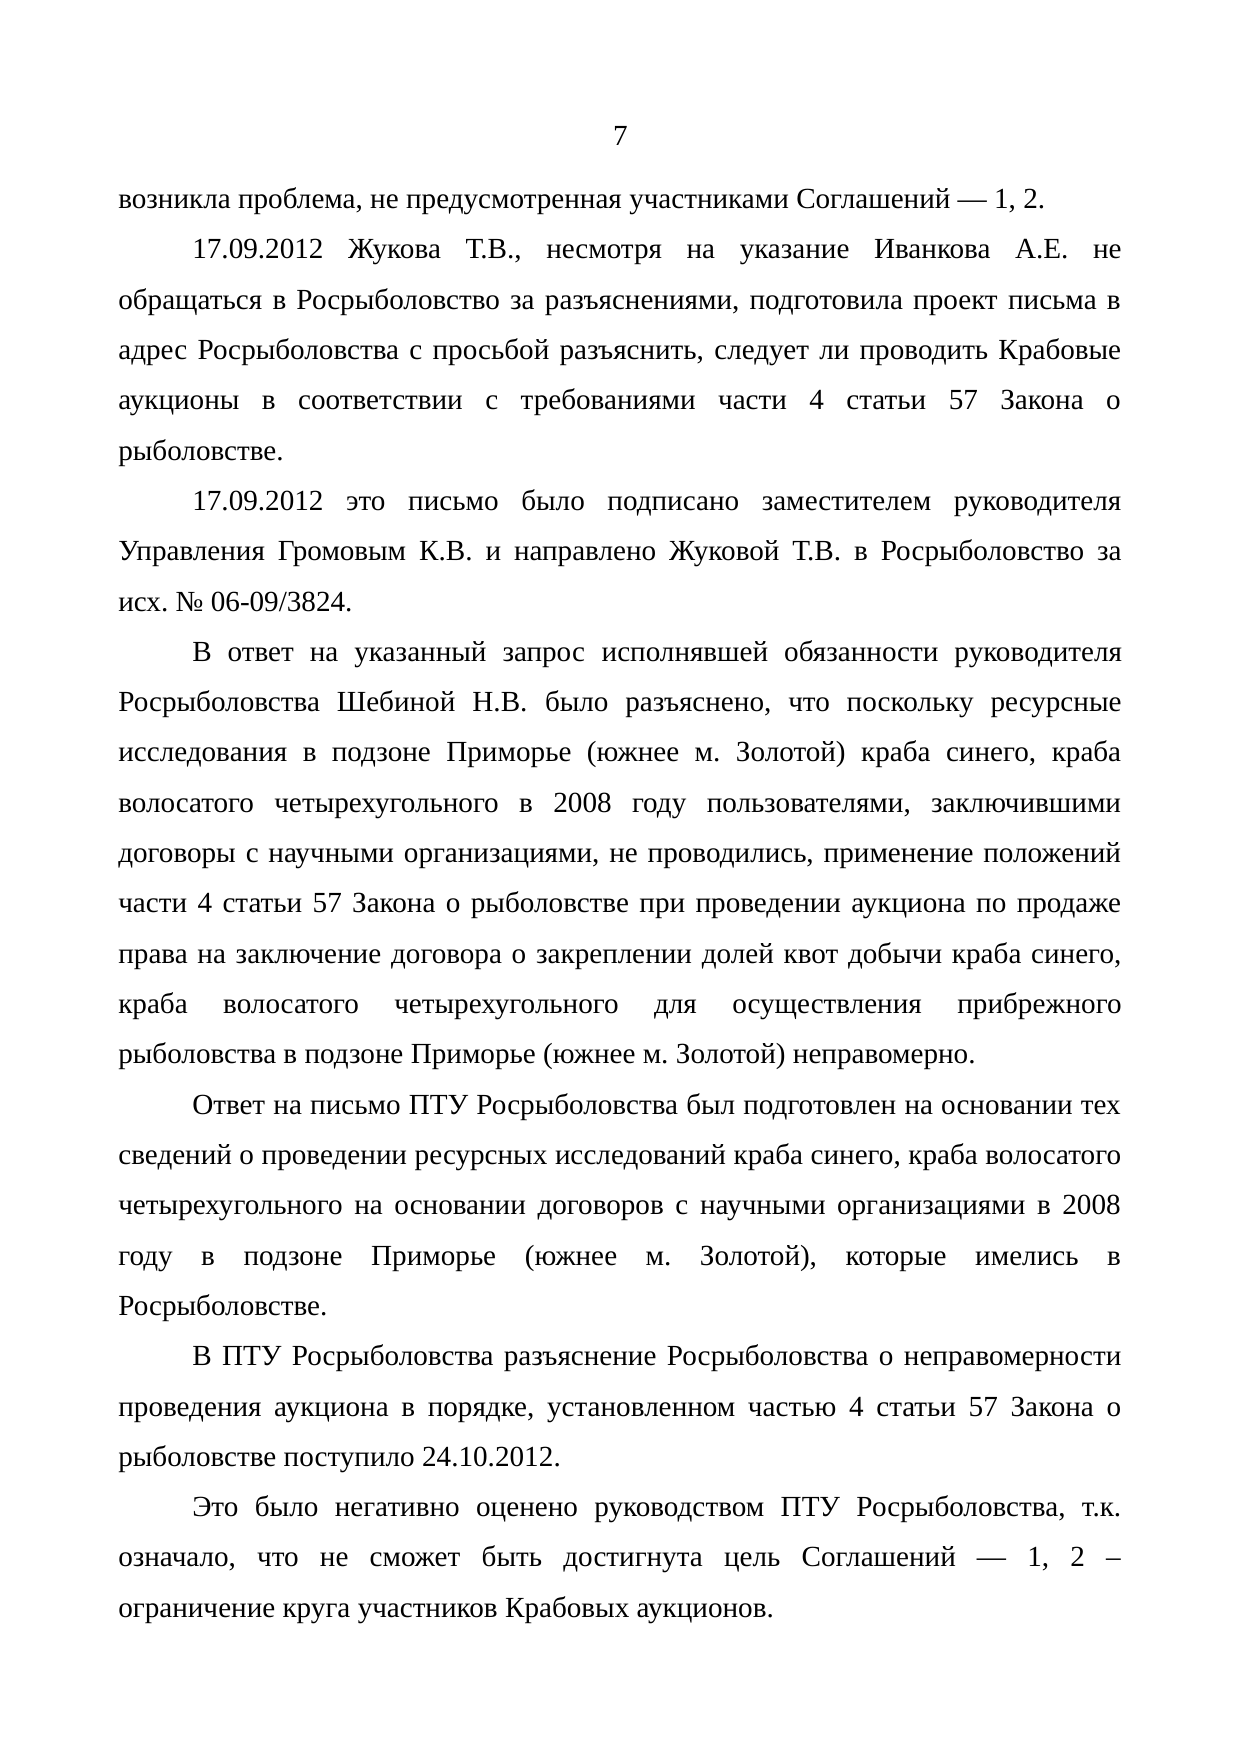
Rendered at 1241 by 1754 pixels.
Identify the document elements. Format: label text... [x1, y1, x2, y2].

text Это было негативно оценено руководством ПТУ Росрыболовства, т.к. означало, что не сможет быть достигнута цель Соглашений — 1, 2 – ограничение круга участников Крабовых аукционов. [118, 1489, 1122, 1623]
text В ответ на указанный запрос исполнявшей обязанности руководителя Росрыболовства Шебиной Н.В. было разъяснено, что поскольку ресурсные исследования в подзоне Приморье (южнее м. Золотой) краба синего, краба волосатого четырехугольного в 2008 году пользователями, заключившими договоры с научными организациями, не проводились, применение положений части 4 статьи 57 Закона о рыболовстве при проведении аукциона по продаже права на заключение договора о закреплении долей квот добычи краба синего, краба волосатого четырехугольного для осуществления прибрежного рыболовства в подзоне Приморье (южнее м. Золотой) неправомерно. [118, 634, 1122, 1070]
text В ПТУ Росрыболовства разъяснение Росрыболовства о неправомерности проведения аукциона в порядке, установленном частью 4 статьи 57 Закона о рыболовстве поступило 24.10.2012. [118, 1338, 1122, 1472]
text 17.09.2012 Жукова Т.В., несмотря на указание Иванкова А.Е. не обращаться в Росрыболовство за разъяснениями, подготовила проект письма в адрес Росрыболовства с просьбой разъяснить, следует ли проводить Крабовые аукционы в соответствии с требованиями части 4 статьи 57 Закона о рыболовстве. [118, 231, 1122, 466]
text возникла проблема, не предусмотренная участниками Соглашений — 1, 2. [118, 181, 1122, 215]
text Ответ на письмо ПТУ Росрыболовства был подготовлен на основании тех сведений о проведении ресурсных исследований краба синего, краба волосатого четырехугольного на основании договоров с научными организациями в 2008 году в подзоне Приморье (южнее м. Золотой), которые имелись в Росрыболовстве. [118, 1087, 1122, 1322]
text 17.09.2012 это письмо было подписано заместителем руководителя Управления Громовым К.В. и направлено Жуковой Т.В. в Росрыболовство за исх. № 06-09/3824. [118, 483, 1122, 617]
